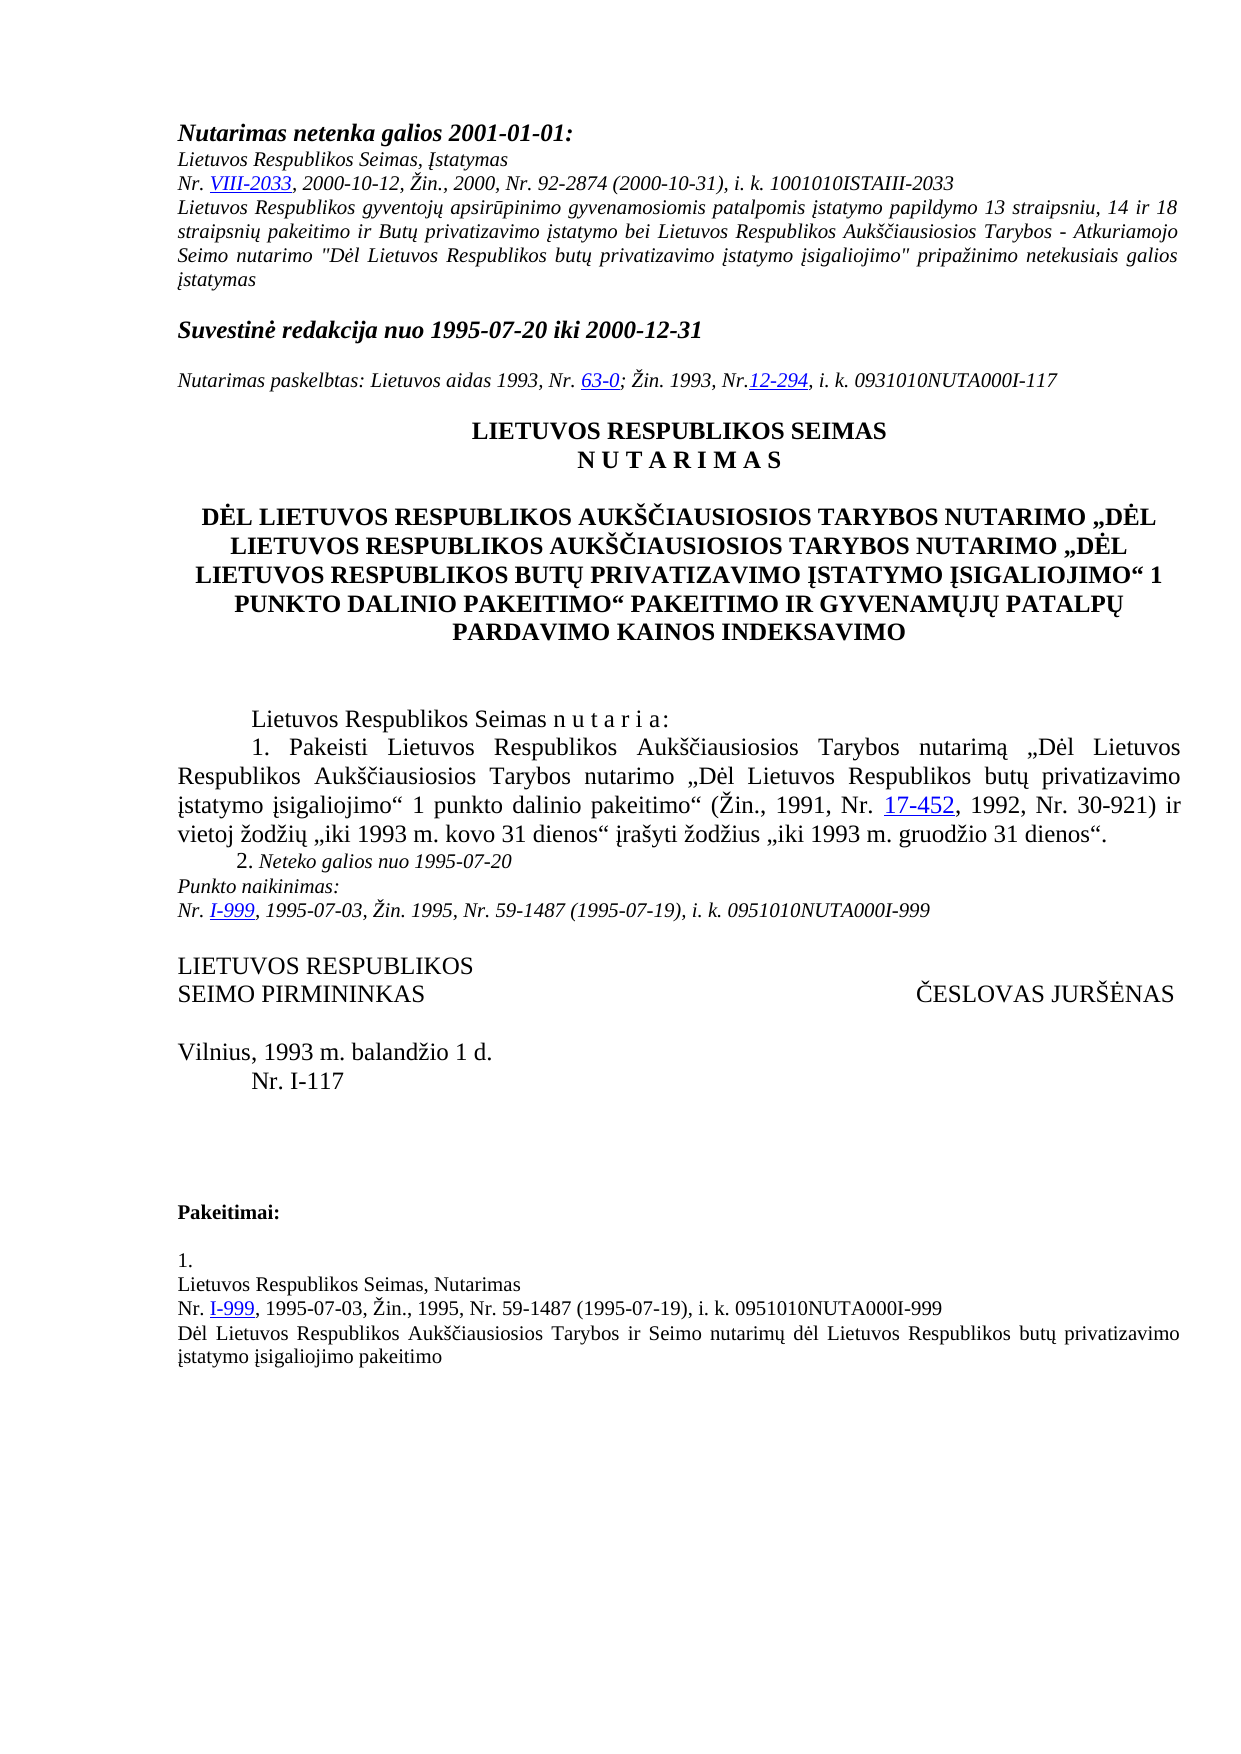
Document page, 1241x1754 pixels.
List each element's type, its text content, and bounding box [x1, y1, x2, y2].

text Lietuvos Respublikos Seimas, Nutarimas [177, 1272, 1181, 1296]
text Dėl Lietuvos Respublikos Aukščiausiosios Tarybos ir Seimo nutarimų dėl Lietuvos Respublikos butų privatizavimo įstatymo įsigaliojimo pakeitimo [177, 1320, 1181, 1368]
text Lietuvos Respublikos Seimas nutaria: [177, 704, 1181, 732]
text 2. Neteko galios nuo 1995-07-20 [177, 847, 1181, 874]
text DĖL LIETUVOS RESPUBLIKOS AUKŠČIAUSIOSIOS TARYBOS NUTARIMO „DĖL LIETUVOS RESPUBLIKOS AUKŠČIAUSIOSIOS TARYBOS NUTARIMO „DĖL LIETUVOS RESPUBLIKOS BUTŲ PRIVATIZAVIMO ĮSTATYMO ĮSIGALIOJIMO“ 1 PUNKTO DALINIO PAKEITIMO“ PAKEITIMO IR GYVENAMŲJŲ PATALPŲ PARDAVIMO KAINOS INDEKSAVIMO [177, 502, 1181, 646]
text N U T A R I M A S [177, 445, 1181, 474]
text 1. [177, 1248, 1181, 1272]
text Pakeitimai: [177, 1200, 1181, 1224]
text Nr. I-999, 1995-07-03, Žin., 1995, Nr. 59-1487 (1995-07-19), i. k. 0951010NUTA000I-999 [177, 1296, 1181, 1320]
text Nr. I-999, 1995-07-03, Žin. 1995, Nr. 59-1487 (1995-07-19), i. k. 0951010NUTA000I-999 [177, 898, 1181, 922]
text Nr. I-117 [177, 1066, 1181, 1094]
text Nutarimas paskelbtas: Lietuvos aidas 1993, Nr. 63-0; Žin. 1993, Nr.12-294, i. k. 0931010NUTA000I-117 [177, 368, 1181, 392]
text SEIMO PIRMININKAS ČESLOVAS JURŠĖNAS [177, 979, 1181, 1008]
text Lietuvos Respublikos gyventojų apsirūpinimo gyvenamosiomis patalpomis įstatymo papildymo 13 straipsniu, 14 ir 18 straipsnių pakeitimo ir Butų privatizavimo įstatymo bei Lietuvos Respublikos Aukščiausiosios Tarybos - Atkuriamojo Seimo nutarimo "Dėl Lietuvos Respublikos butų privatizavimo įstatymo įsigaliojimo" pripažinimo netekusiais galios įstatymas [177, 195, 1181, 291]
text Vilnius, 1993 m. balandžio 1 d. [177, 1037, 1181, 1066]
text Punkto naikinimas: [177, 874, 1181, 898]
text LIETUVOS RESPUBLIKOS [177, 951, 1181, 979]
text Nr. VIII-2033, 2000-10-12, Žin., 2000, Nr. 92-2874 (2000-10-31), i. k. 1001010ISTAIII-2033 [177, 171, 1181, 195]
text LIETUVOS RESPUBLIKOS SEIMAS [177, 416, 1181, 445]
text Lietuvos Respublikos Seimas, Įstatymas [177, 147, 1181, 171]
text 1. Pakeisti Lietuvos Respublikos Aukščiausiosios Tarybos nutarimą „Dėl Lietuvos Respublikos Aukščiausiosios Tarybos nutarimo „Dėl Lietuvos Respublikos butų privatizavimo įstatymo įsigaliojimo“ 1 punkto dalinio pakeitimo“ (Žin., 1991, Nr. 17-452, 1992, Nr. 30-921) ir vietoj žodžių „iki 1993 m. kovo 31 dienos“ įrašyti žodžius „iki 1993 m. gruodžio 31 dienos“. [177, 732, 1181, 847]
text Suvestinė redakcija nuo 1995-07-20 iki 2000-12-31 [177, 315, 1181, 344]
text Nutarimas netenka galios 2001-01-01: [177, 118, 1181, 147]
